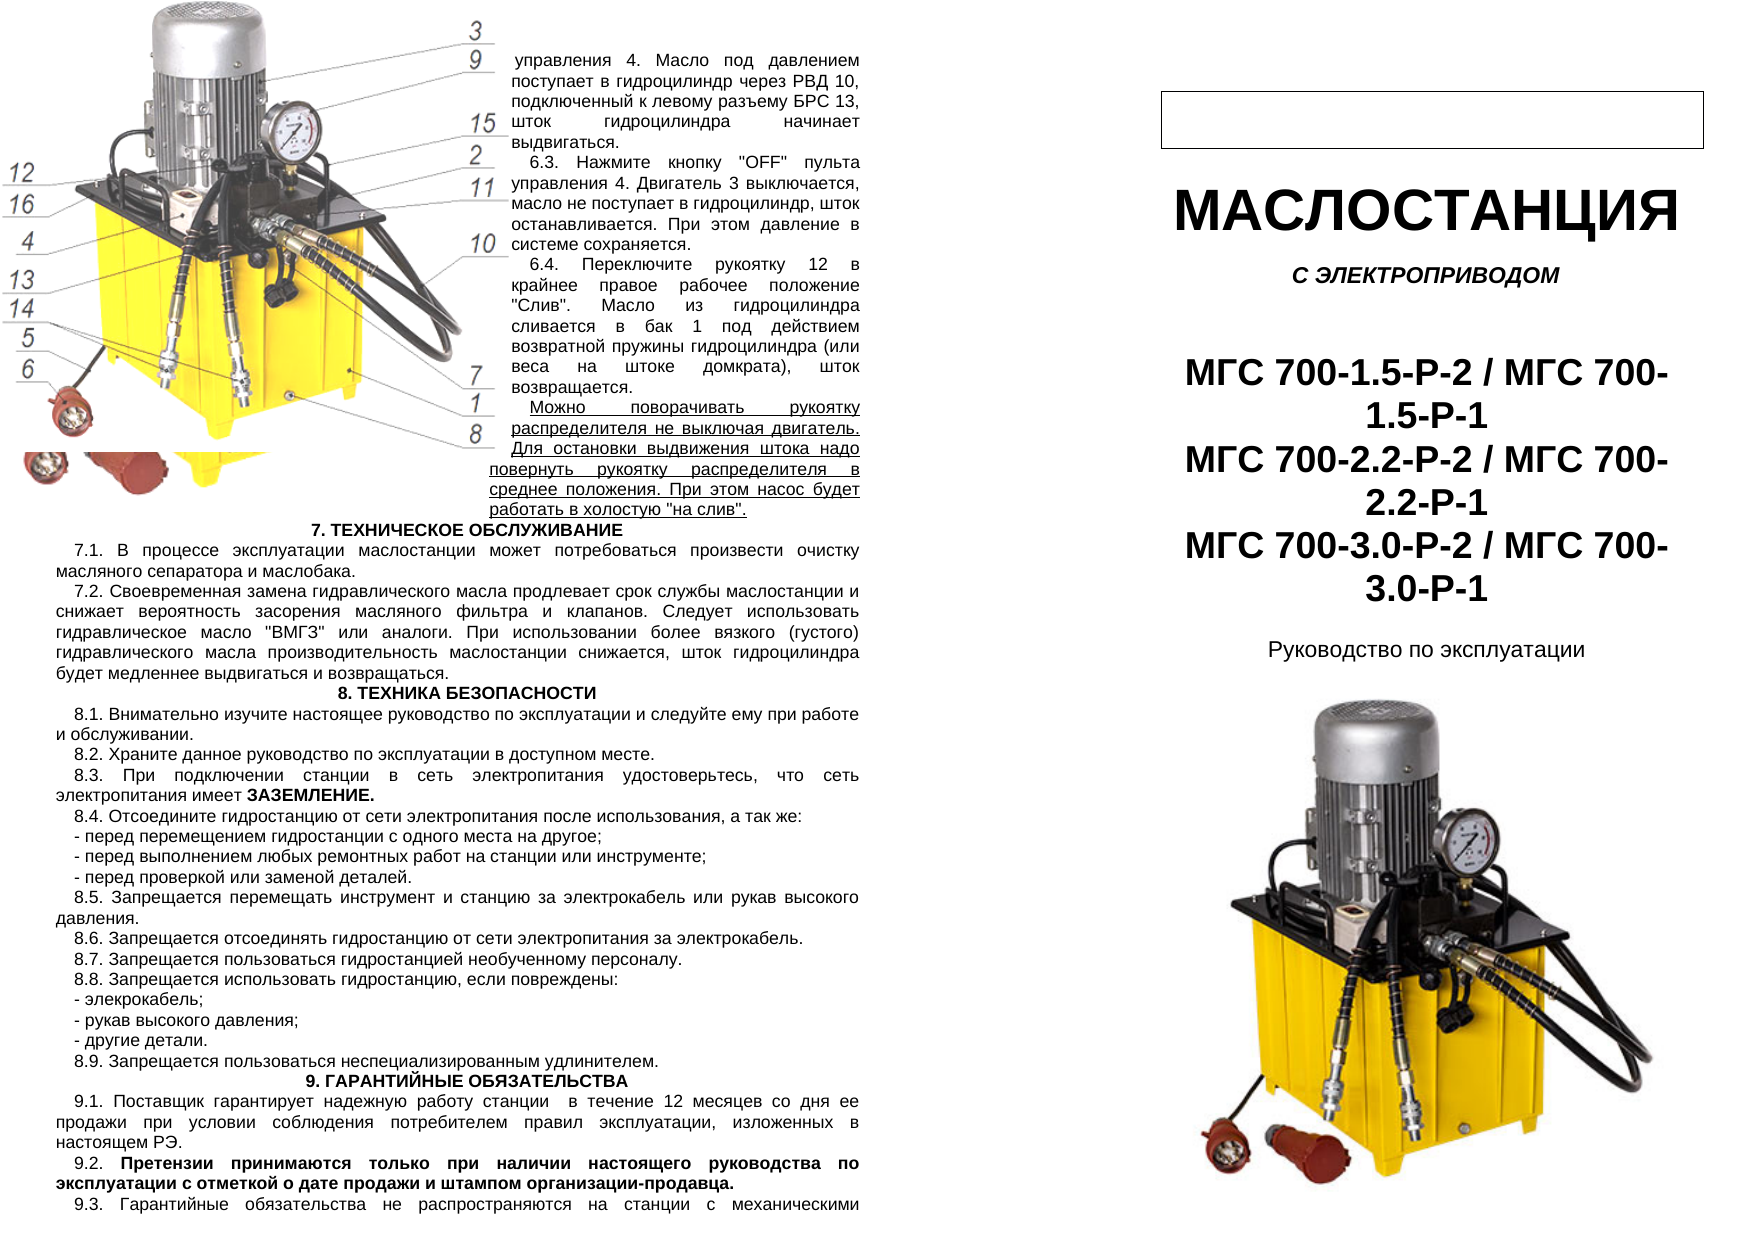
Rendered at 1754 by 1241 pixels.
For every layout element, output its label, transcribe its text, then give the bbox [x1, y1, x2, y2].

table_header [871, 30, 1150, 1222]
picture [1182, 688, 1672, 1196]
table_header МАСЛОСТАНЦИЯ С ЭЛЕКТРОПРИВОДОМ МГС 700-1.5-Р-2 / МГС 700-1.5-Р-1 МГС 700-2.2-Р-2 / МГС 700-2.2-Р-1 МГС 700-3.0-Р-2 / МГС 700-3.0-Р-1 Руководство по эксплуатации [1150, 30, 1703, 1222]
table_header управления 4. Масло под давлением поступает в гидроцилиндр через РВД 10, подключенный к левому разъему БРС 13, шток гидроцилиндра начинает выдвигаться. 6.3. Нажмите кнопку "OFF" пульта управления 4. Двигатель 3 выключается, масло не поступает в гидроцилиндр, шток останавливается. При этом давление в системе сохраняется. 6.4. Переключите рукоятку 12 в крайнее правое рабочее положение "Слив". Масло из гидроцилиндра сливается в бак 1 под действием возвратной пружины гидроцилиндра (или веса на штоке домкрата), шток возвращается. Можно поворачивать рукоятку распределителя не выключая двигатель. Для остановки выдвижения штока надо повернуть рукоятку распределителя в среднее положения. При этом насос будет работать в холостую "на слив". 7. ТЕХНИЧЕСКОЕ ОБСЛУЖИВАНИЕ 7.1. В процессе эксплуатации маслостанции может потребоваться произвести очистку масляного сепаратора и маслобака. 7.2. Своевременная замена гидравлического масла продлевает срок службы маслостанции и снижает вероятность засорения масляного фильтра и клапанов. Следует использовать гидравлическое масло "ВМГЗ" или аналоги. При использовании более вязкого (густого) гидравлического масла производительность маслостанции снижается, шток гидроцилиндра будет медленнее выдвигаться и возвращаться. 8. ТЕХНИКА БЕЗОПАСНОСТИ 8.1. Внимательно изучите настоящее руководство по эксплуатации и следуйте ему при работе и обслуживании. 8.2. Храните данное руководство по эксплуатации в доступном месте. 8.3. При подключении станции в сеть электропитания удостоверьтесь, что сеть электропитания имеет ЗАЗЕМЛЕНИЕ. 8.4. Отсоедините гидростанцию от сети электропитания после использования, а так же: - перед перемещением гидростанции с одного места на другое; - перед выполнением любых ремонтных работ на станции или инструменте; - перед проверкой или заменой деталей. 8.5. Запрещается перемещать инструмент и станцию за электрокабель или рукав высокого давления. 8.6. Запрещается отсоединять гидростанцию от сети электропитания за электрокабель. 8.7. Запрещается пользоваться гидростанцией необученному персоналу. 8.8. Запрещается использовать гидростанцию, если повреждены: - элекрокабель; - рукав высокого давления; - другие детали. 8.9. Запрещается пользоваться неспециализированным удлинителем. 9. ГАРАНТИЙНЫЕ ОБЯЗАТЕЛЬСТВА 9.1. Поставщик гарантирует надежную работу станции в течение 12 месяцев со дня ее продажи при условии соблюдения потребителем правил эксплуатации, изложенных в настоящем РЭ. 9.2. Претензии принимаются только при наличии настоящего руководства по эксплуатации с отметкой о дате продажи и штампом организации-продавца. 9.3. Гарантийные обязательства не распространяются на станции с механическими [44, 30, 871, 1222]
table_header [1162, 92, 1703, 148]
